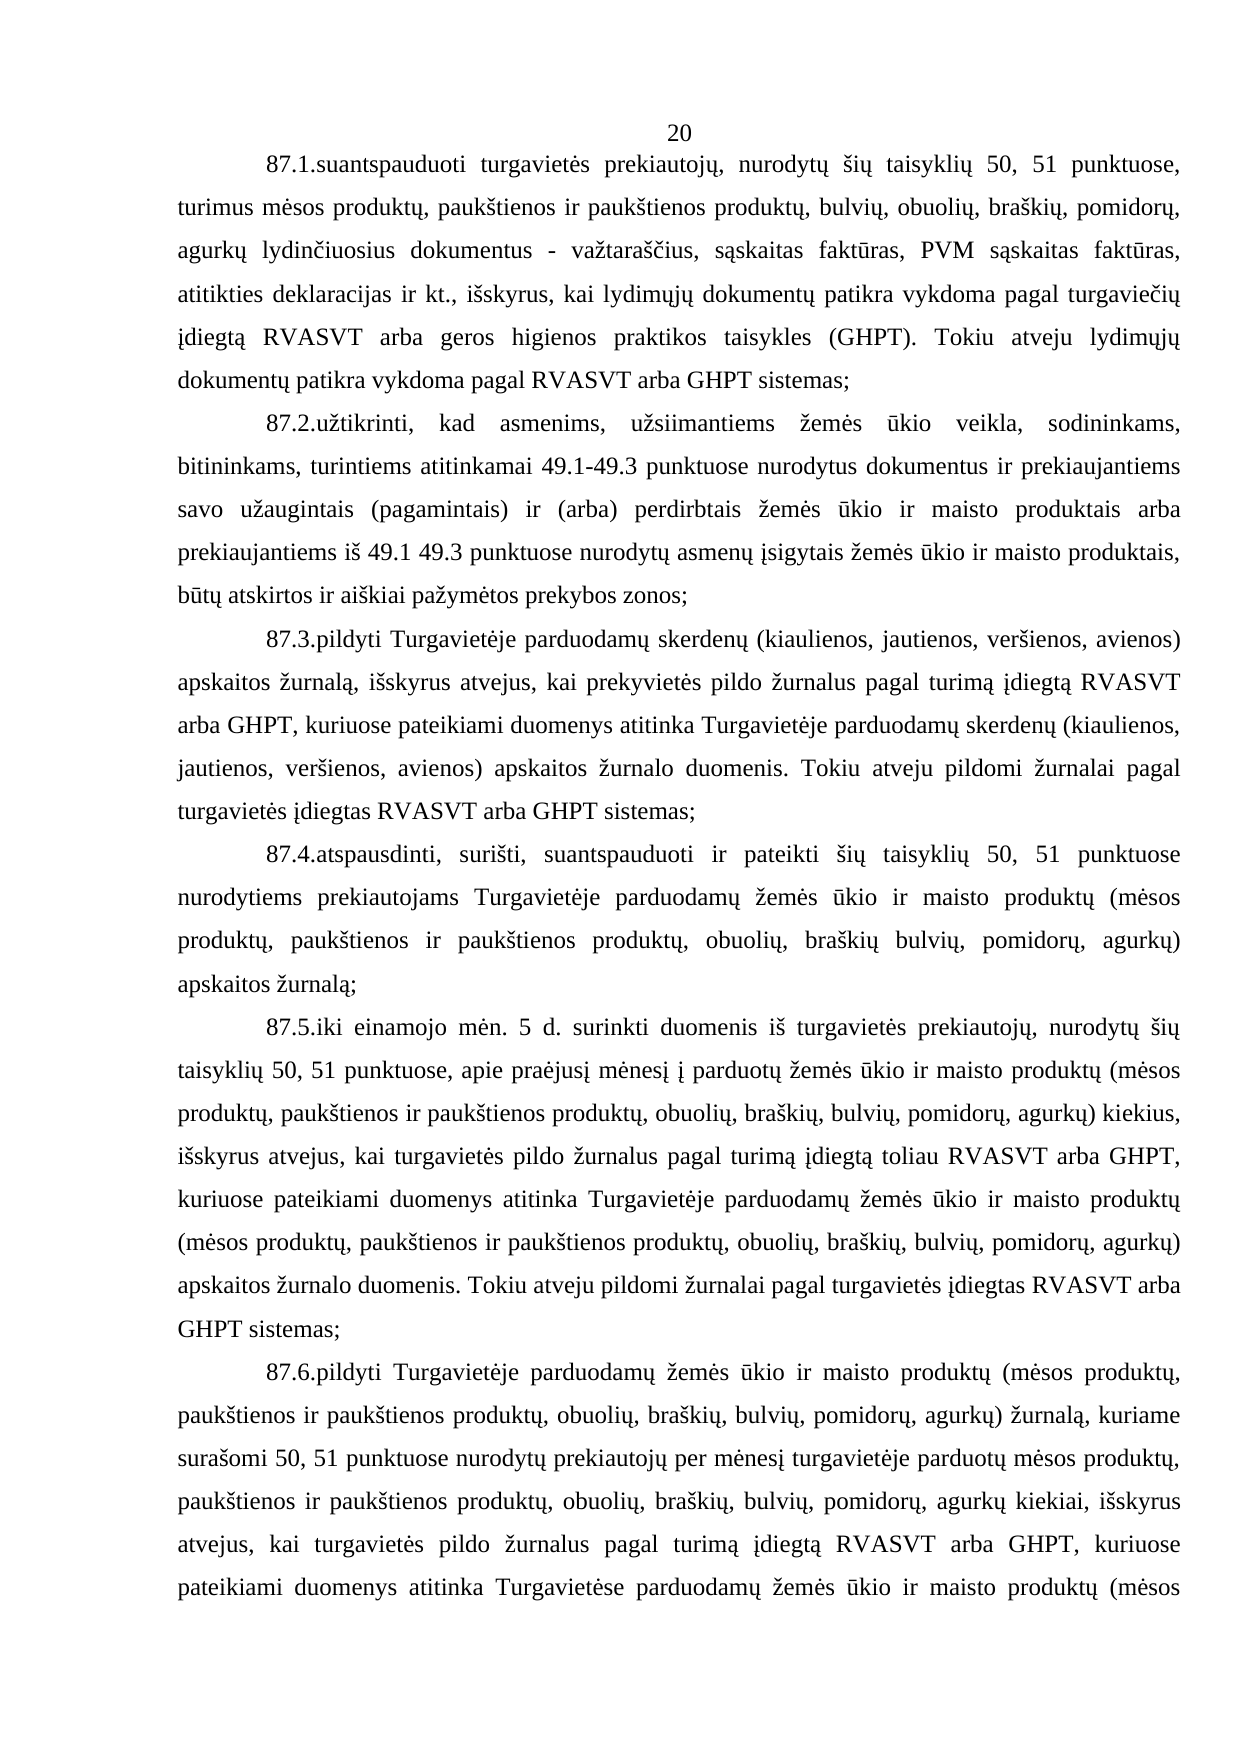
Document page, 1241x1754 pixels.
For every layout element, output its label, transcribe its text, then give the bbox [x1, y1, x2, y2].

text 87.3. pildyti Turgavietėje parduodamų skerdenų (kiaulienos, jautienos, veršienos, avienos) apskaitos žurnalą, išskyrus atvejus, kai prekyvietės pildo žurnalus pagal turimą įdiegtą RVASVT arba GHPT, kuriuose pateikiami duomenys atitinka Turgavietėje parduodamų skerdenų (kiaulienos, jautienos, veršienos, avienos) apskaitos žurnalo duomenis. Tokiu atveju pildomi žurnalai pagal turgavietės įdiegtas RVASVT arba GHPT sistemas; [177, 624, 1181, 825]
text 87.6. pildyti Turgavietėje parduodamų žemės ūkio ir maisto produktų (mėsos produktų, paukštienos ir paukštienos produktų, obuolių, braškių, bulvių, pomidorų, agurkų) žurnalą, kuriame surašomi 50, 51 punktuose nurodytų prekiautojų per mėnesį turgavietėje parduotų mėsos produktų, paukštienos ir paukštienos produktų, obuolių, braškių, bulvių, pomidorų, agurkų kiekiai, išskyrus atvejus, kai turgavietės pildo žurnalus pagal turimą įdiegtą RVASVT arba GHPT, kuriuose pateikiami duomenys atitinka Turgavietėse parduodamų žemės ūkio ir maisto produktų (mėsos [177, 1357, 1181, 1601]
text 87.4. atspausdinti, surišti, suantspauduoti ir pateikti šių taisyklių 50, 51 punktuose nurodytiems prekiautojams Turgavietėje parduodamų žemės ūkio ir maisto produktų (mėsos produktų, paukštienos ir paukštienos produktų, obuolių, braškių bulvių, pomidorų, agurkų) apskaitos žurnalą; [177, 839, 1181, 997]
text 87.2. užtikrinti, kad asmenims, užsiimantiems žemės ūkio veikla, sodininkams, bitininkams, turintiems atitinkamai 49.1-49.3 punktuose nurodytus dokumentus ir prekiaujantiems savo užaugintais (pagamintais) ir (arba) perdirbtais žemės ūkio ir maisto produktais arba prekiaujantiems iš 49.1 49.3 punktuose nurodytų asmenų įsigytais žemės ūkio ir maisto produktais, būtų atskirtos ir aiškiai pažymėtos prekybos zonos; [177, 408, 1181, 609]
text 87.5. iki einamojo mėn. 5 d. surinkti duomenis iš turgavietės prekiautojų, nurodytų šių taisyklių 50, 51 punktuose, apie praėjusį mėnesį į parduotų žemės ūkio ir maisto produktų (mėsos produktų, paukštienos ir paukštienos produktų, obuolių, braškių, bulvių, pomidorų, agurkų) kiekius, išskyrus atvejus, kai turgavietės pildo žurnalus pagal turimą įdiegtą toliau RVASVT arba GHPT, kuriuose pateikiami duomenys atitinka Turgavietėje parduodamų žemės ūkio ir maisto produktų (mėsos produktų, paukštienos ir paukštienos produktų, obuolių, braškių, bulvių, pomidorų, agurkų) apskaitos žurnalo duomenis. Tokiu atveju pildomi žurnalai pagal turgavietės įdiegtas RVASVT arba GHPT sistemas; [177, 1012, 1181, 1342]
text 87.1. suantspauduoti turgavietės prekiautojų, nurodytų šių taisyklių 50, 51 punktuose, turimus mėsos produktų, paukštienos ir paukštienos produktų, bulvių, obuolių, braškių, pomidorų, agurkų lydinčiuosius dokumentus - važtaraščius, sąskaitas faktūras, PVM sąskaitas faktūras, atitikties deklaracijas ir kt., išskyrus, kai lydimųjų dokumentų patikra vykdoma pagal turgaviečių įdiegtą RVASVT arba geros higienos praktikos taisykles (GHPT). Tokiu atveju lydimųjų dokumentų patikra vykdoma pagal RVASVT arba GHPT sistemas; [177, 149, 1181, 394]
